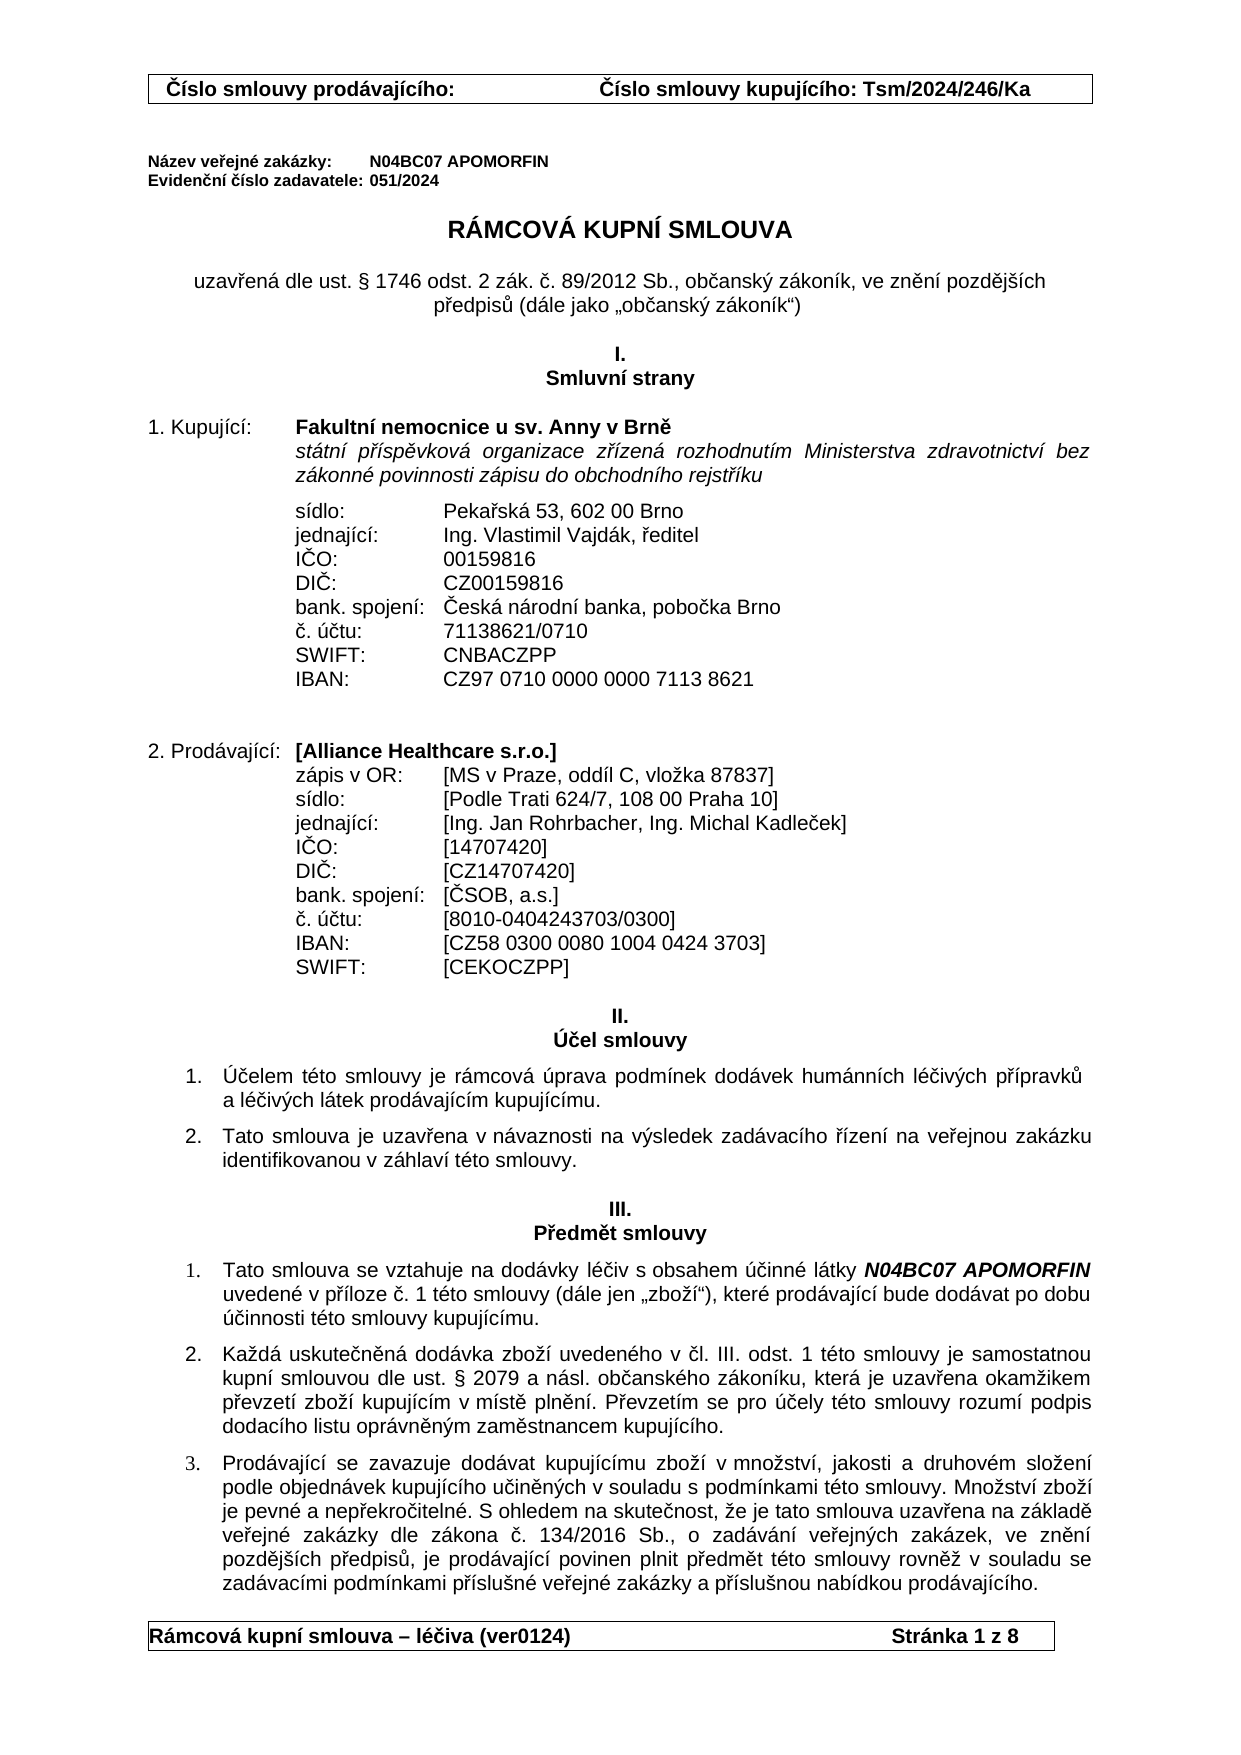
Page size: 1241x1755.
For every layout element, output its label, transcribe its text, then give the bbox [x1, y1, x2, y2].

text zápis v OR: [MS v Praze, oddíl C, vložka 87837] [222, 763, 1093, 787]
text bank. spojení: Česká národní banka, pobočka Brno [221, 595, 1093, 619]
text SWIFT: CNBACZPP [221, 643, 1093, 667]
text DIČ: CZ00159816 [221, 571, 1093, 595]
text Smluvní strany [148, 366, 1093, 390]
text státní příspěvková organizace zřízená rozhodnutím Ministerstva zdravotnictví bez zákonné povinnosti zápisu do obchodního rejstříku [295, 439, 1093, 487]
text č. účtu: [8010-0404243703/0300] [222, 907, 1093, 931]
text Název veřejné zakázky: N04BC07 APOMORFIN [148, 152, 1093, 171]
list Prodávající se zavazuje dodávat kupujícímu zboží v množství, jakosti a druhovém složení podle objednávek kupujícího učiněných v souladu s podmínkami této smlouvy. Množství zboží je pevné a nepřekročitelné. S ohledem na skutečnost, že je tato smlouva uzavřena na základě veřejné zakázky dle zákona č. 134/2016 Sb., o zadávání veřejných zakázek, ve znění pozdějších předpisů, je prodávající povinen plnit předmět této smlouvy rovněž v souladu se zadávacími podmínkami příslušné veřejné zakázky a příslušnou nabídkou prodávajícího. [185, 1451, 1093, 1595]
text jednající: [Ing. Jan Rohrbacher, Ing. Michal Kadleček] [222, 811, 1093, 835]
text SWIFT: [CEKOCZPP] [222, 954, 1093, 978]
list Účelem této smlouvy je rámcová úprava podmínek dodávek humánních léčivých přípravků a léčivých látek prodávajícím kupujícímu. [185, 1064, 1093, 1112]
text IČO: 00159816 [221, 547, 1093, 571]
text jednající: Ing. Vlastimil Vajdák, ředitel [221, 523, 1093, 547]
text Evidenční číslo zadavatele: 051/2024 [148, 171, 1093, 190]
text č. účtu: 71138621/0710 [221, 619, 1093, 643]
list Tato smlouva je uzavřena v návaznosti na výsledek zadávacího řízení na veřejnou zakázku identifikovanou v záhlaví této smlouvy. [185, 1124, 1093, 1172]
text sídlo: Pekařská 53, 602 00 Brno [221, 499, 1093, 523]
text I. [148, 342, 1093, 366]
text 1. Kupující: Fakultní nemocnice u sv. Anny v Brně [148, 415, 1093, 439]
text bank. spojení: [ČSOB, a.s.] [222, 883, 1093, 907]
text IČO: [14707420] [222, 835, 1093, 859]
text IBAN: CZ97 0710 0000 0000 7113 8621 [221, 667, 1093, 691]
text uzavřená dle ust. § 1746 odst. 2 zák. č. 89/2012 Sb., občanský zákoník, ve znění pozdějších předpisů (dále jako „občanský zákoník“) [148, 269, 1093, 317]
text IBAN: [CZ58 0300 0080 1004 0424 3703] [222, 931, 1093, 954]
list Tato smlouva se vztahuje na dodávky léčiv s obsahem účinné látky N04BC07 APOMORFIN uvedené v příloze č. 1 této smlouvy (dále jen „zboží“), které prodávající bude dodávat po dobu účinnosti této smlouvy kupujícímu. [185, 1258, 1093, 1330]
text RÁMCOVÁ KUPNÍ SMLOUVA [148, 215, 1093, 244]
text 2. Prodávající: [Alliance Healthcare s.r.o.] [148, 739, 1093, 763]
text DIČ: [CZ14707420] [222, 859, 1093, 883]
text II. [148, 1003, 1093, 1027]
text Účel smlouvy [148, 1027, 1093, 1051]
text III. [148, 1197, 1093, 1221]
subtitle Předmět smlouvy [148, 1221, 1093, 1245]
text sídlo: [Podle Trati 624/7, 108 00 Praha 10] [222, 787, 1093, 811]
list Každá uskutečněná dodávka zboží uvedeného v čl. III. odst. 1 této smlouvy je samostatnou kupní smlouvou dle ust. § 2079 a násl. občanského zákoníku, která je uzavřena okamžikem převzetí zboží kupujícím v místě plnění. Převzetím se pro účely této smlouvy rozumí podpis dodacího listu oprávněným zaměstnancem kupujícího. [185, 1342, 1093, 1438]
